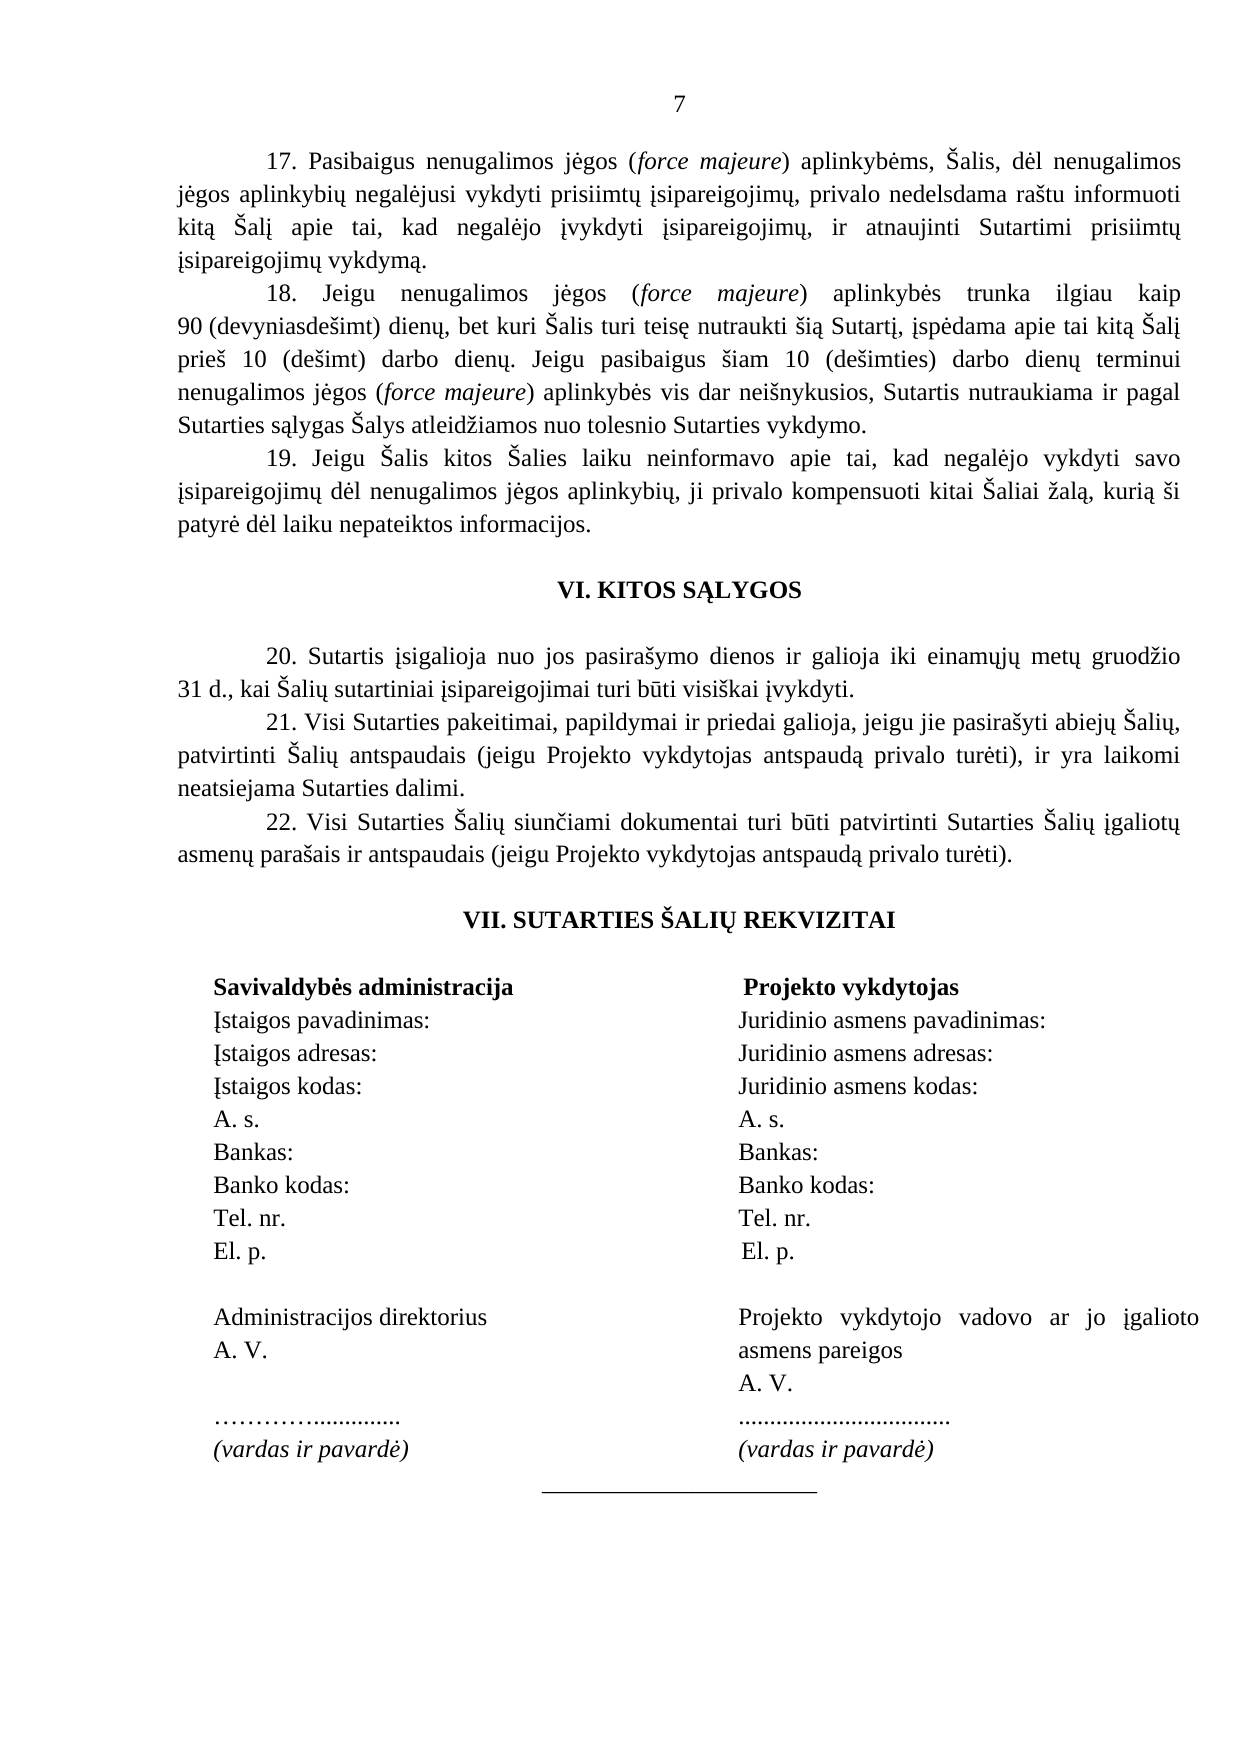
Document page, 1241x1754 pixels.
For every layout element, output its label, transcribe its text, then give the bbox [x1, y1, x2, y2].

table_cell [177, 1071, 202, 1104]
text ______________________ [177, 1467, 1181, 1496]
text 17. Pasibaigus nenugalimos jėgos (force majeure) aplinkybėms, Šalis, dėl nenugalimos jėgos aplinkybių negalėjusi vykdyti prisiimtų įsipareigojimų, privalo nedelsdama raštu informuoti kitą Šalį apie tai, kad negalėjo įvykdyti įsipareigojimų, ir atnaujinti Sutartimi prisiimtų įsipareigojimų vykdymą. [177, 146, 1181, 274]
table_header Projekto vykdytojas [724, 972, 1211, 1005]
table_cell A. s. [202, 1104, 723, 1137]
table_cell A. s. [724, 1104, 1211, 1137]
table_cell Tel. nr. [724, 1203, 1211, 1236]
text VI. KITOS SĄLYGOS [177, 575, 1181, 604]
table_cell Įstaigos pavadinimas: [202, 1005, 723, 1038]
text 21. Visi Sutarties pakeitimai, papildymai ir priedai galioja, jeigu jie pasirašyti abiejų Šalių, patvirtinti Šalių antspaudais (jeigu Projekto vykdytojas antspaudą privalo turėti), ir yra laikomi neatsiejama Sutarties dalimi. [177, 707, 1181, 802]
table_cell Banko kodas: [202, 1170, 723, 1203]
table_cell Tel. nr. [202, 1203, 723, 1236]
text VII. SUTARTIES ŠALIŲ REKVIZITAI [177, 906, 1181, 934]
table_header [177, 972, 202, 1005]
table_cell [177, 1005, 202, 1038]
text 18. Jeigu nenugalimos jėgos (force majeure) aplinkybės trunka ilgiau kaip 90 (devyniasdešimt) dienų, bet kuri Šalis turi teisę nutraukti šią Sutartį, įspėdama apie tai kitą Šalį prieš 10 (dešimt) darbo dienų. Jeigu pasibaigus šiam 10 (dešimties) darbo dienų terminui nenugalimos jėgos (force majeure) aplinkybės vis dar neišnykusios, Sutartis nutraukiama ir pagal Sutarties sąlygas Šalys atleidžiamos nuo tolesnio Sutarties vykdymo. [177, 278, 1181, 439]
table_cell Įstaigos adresas: [202, 1038, 723, 1071]
table_cell Įstaigos kodas: [202, 1071, 723, 1104]
table_cell [177, 1038, 202, 1071]
table_cell [177, 1170, 202, 1203]
text 20. Sutartis įsigalioja nuo jos pasirašymo dienos ir galioja iki einamųjų metų gruodžio 31 d., kai Šalių sutartiniai įsipareigojimai turi būti visiškai įvykdyti. [177, 641, 1181, 703]
table_cell El. p. Projekto vykdytojo vadovo ar jo įgalioto asmens pareigos A. V. .................................. (vardas ir pavardė) [724, 1236, 1211, 1467]
text 19. Jeigu Šalis kitos Šalies laiku neinformavo apie tai, kad negalėjo vykdyti savo įsipareigojimų dėl nenugalimos jėgos aplinkybių, ji privalo kompensuoti kitai Šaliai žalą, kurią ši patyrė dėl laiku nepateiktos informacijos. [177, 443, 1181, 538]
table_cell [177, 1236, 202, 1467]
table_cell [177, 1137, 202, 1170]
table_cell Bankas: [202, 1137, 723, 1170]
table_cell Juridinio asmens adresas: [724, 1038, 1211, 1071]
text 22. Visi Sutarties Šalių siunčiami dokumentai turi būti patvirtinti Sutarties Šalių įgaliotų asmenų parašais ir antspaudais (jeigu Projekto vykdytojas antspaudą privalo turėti). [177, 807, 1181, 868]
table_cell Juridinio asmens kodas: [724, 1071, 1211, 1104]
table_header Savivaldybės administracija [202, 972, 723, 1005]
table_cell [177, 1104, 202, 1137]
table_cell Bankas: [724, 1137, 1211, 1170]
table_cell Juridinio asmens pavadinimas: [724, 1005, 1211, 1038]
table_cell [177, 1203, 202, 1236]
table_cell Banko kodas: [724, 1170, 1211, 1203]
table_cell El. p. Administracijos direktorius A. V. ………….............. (vardas ir pavardė) [202, 1236, 723, 1467]
